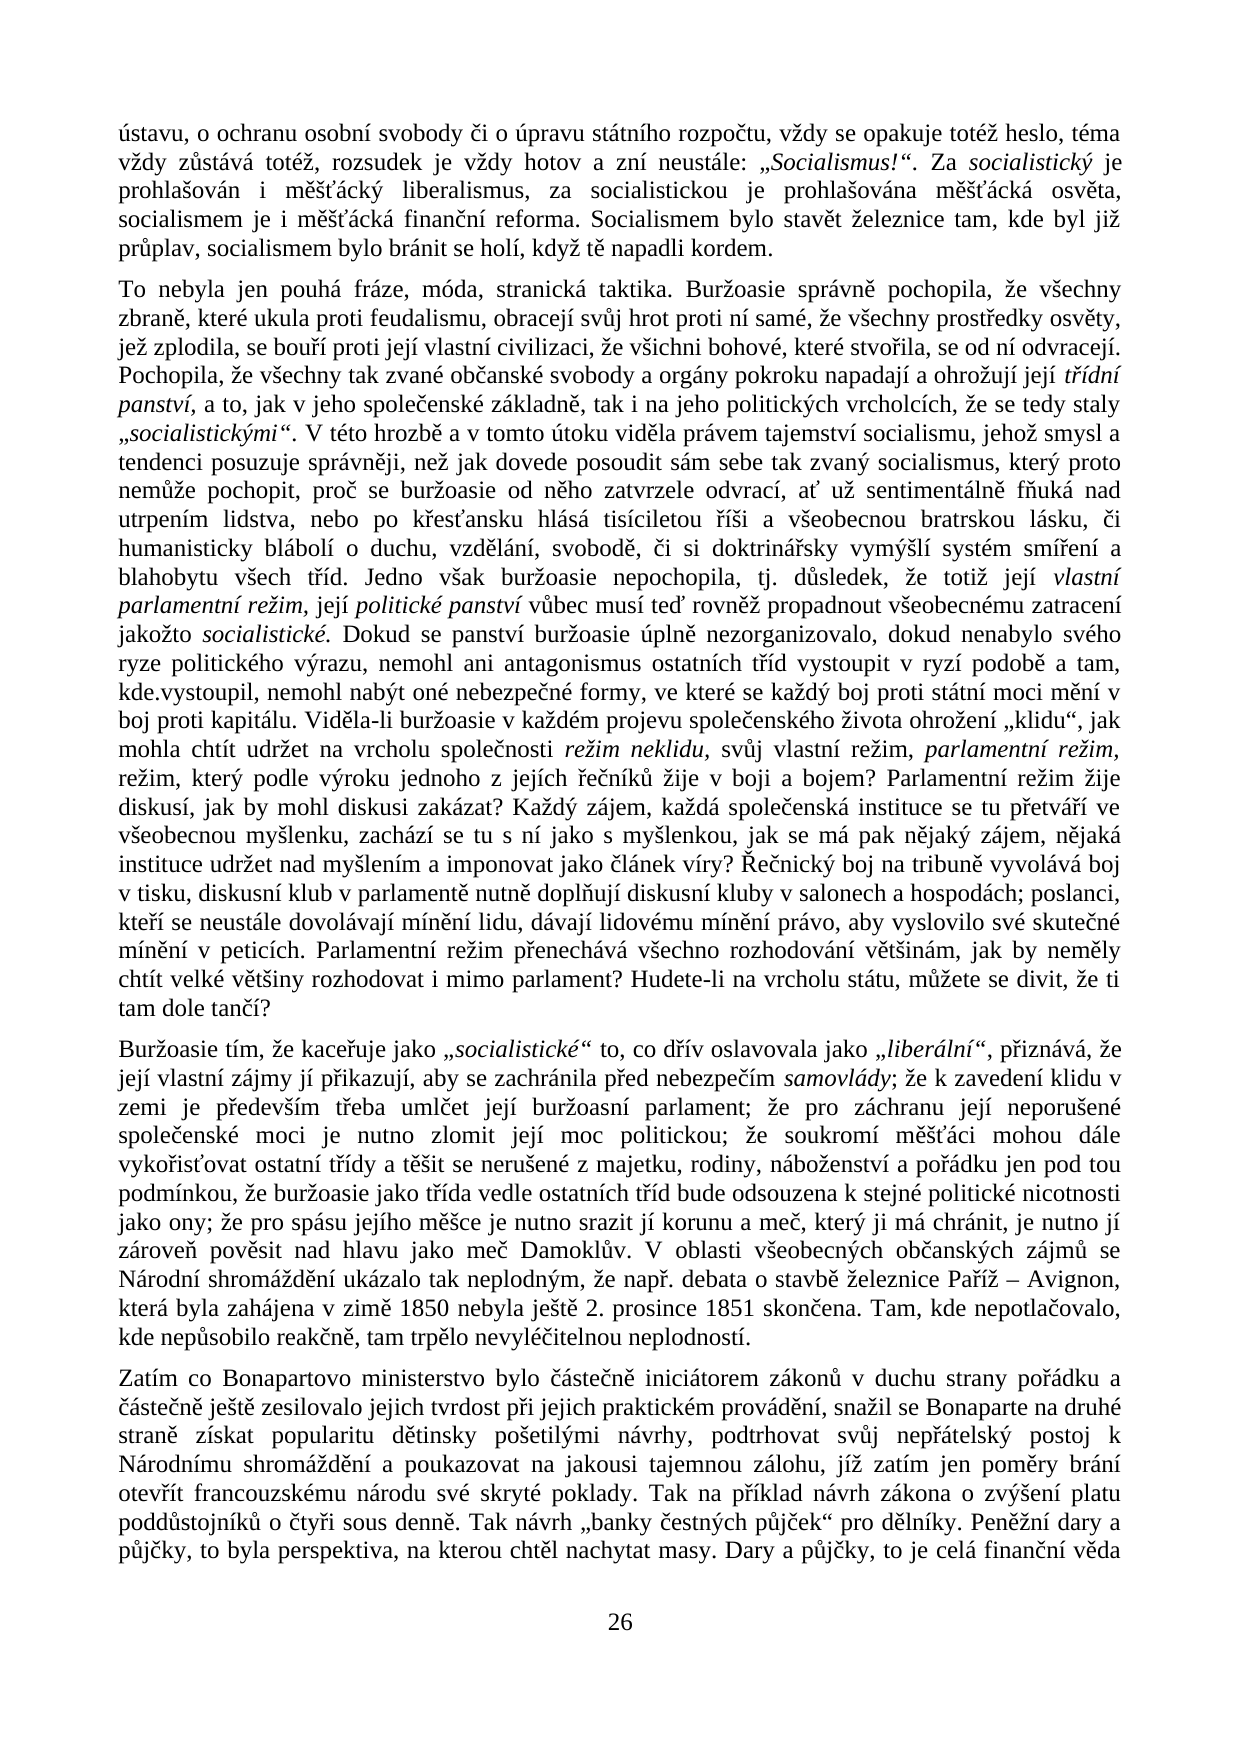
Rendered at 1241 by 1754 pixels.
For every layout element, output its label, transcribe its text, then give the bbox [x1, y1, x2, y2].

text ústavu, o ochranu osobní svobody či o úpravu státního rozpočtu, vždy se opakuje totéž heslo, téma vždy zůstává totéž, rozsudek je vždy hotov a zní neustále: „Socialismus!“. Za socialistický je prohlašován i měšťácký liberalismus, za socialistickou je prohlašována měšťácká osvěta, socialismem je i měšťácká finanční reforma. Socialismem bylo stavět železnice tam, kde byl již průplav, socialismem bylo bránit se holí, když tě napadli kordem. [118, 118, 1122, 262]
text Zatím co Bonapartovo ministerstvo bylo částečně iniciátorem zákonů v duchu strany pořádku a částečně ještě zesilovalo jejich tvrdost při jejich praktickém provádění, snažil se Bonaparte na druhé straně získat popularitu dětinsky pošetilými návrhy, podtrhovat svůj nepřátelský postoj k Národnímu shromáždění a poukazovat na jakousi tajemnou zálohu, jíž zatím jen poměry brání otevřít francouzskému národu své skryté poklady. Tak na příklad návrh zákona o zvýšení platu poddůstojníků o čtyři sous denně. Tak návrh „banky čestných půjček“ pro dělníky. Peněžní dary a půjčky, to byla perspektiva, na kterou chtěl nachytat masy. Dary a půjčky, to je celá finanční věda [118, 1363, 1122, 1564]
text To nebyla jen pouhá fráze, móda, stranická taktika. Buržoasie správně pochopila, že všechny zbraně, které ukula proti feudalismu, obracejí svůj hrot proti ní samé, že všechny prostředky osvěty, jež zplodila, se bouří proti její vlastní civilizaci, že všichni bohové, které stvořila, se od ní odvracejí. Pochopila, že všechny tak zvané občanské svobody a orgány pokroku napadají a ohrožují její třídní panství, a to, jak v jeho společenské základně, tak i na jeho politických vrcholcích, že se tedy staly „socialistickými“. V této hrozbě a v tomto útoku viděla právem tajemství socialismu, jehož smysl a tendenci posuzuje správněji, než jak dovede posoudit sám sebe tak zvaný socialismus, který proto nemůže pochopit, proč se buržoasie od něho zatvrzele odvrací, ať už sentimentálně fňuká nad utrpením lidstva, nebo po křesťansku hlásá tisíciletou říši a všeobecnou bratrskou lásku, či humanisticky blábolí o duchu, vzdělání, svobodě, či si doktrinářsky vymýšlí systém smíření a blahobytu všech tříd. Jedno však buržoasie nepochopila, tj. důsledek, že totiž její vlastní parlamentní režim, její politické panství vůbec musí teď rovněž propadnout všeobecnému zatracení jakožto socialistické. Dokud se panství buržoasie úplně nezorganizovalo, dokud nenabylo svého ryze politického výrazu, nemohl ani antagonismus ostatních tříd vystoupit v ryzí podobě a tam, kde.vystoupil, nemohl nabýt oné nebezpečné formy, ve které se každý boj proti státní moci mění v boj proti kapitálu. Viděla-li buržoasie v každém projevu společenského života ohrožení „klidu“, jak mohla chtít udržet na vrcholu společnosti režim neklidu, svůj vlastní režim, parlamentní režim, režim, který podle výroku jednoho z jejích řečníků žije v boji a bojem? Parlamentní režim žije diskusí, jak by mohl diskusi zakázat? Každý zájem, každá společenská instituce se tu přetváří ve všeobecnou myšlenku, zachází se tu s ní jako s myšlenkou, jak se má pak nějaký zájem, nějaká instituce udržet nad myšlením a imponovat jako článek víry? Řečnický boj na tribuně vyvolává boj v tisku, diskusní klub v parlamentě nutně doplňují diskusní kluby v salonech a hospodách; poslanci, kteří se neustále dovolávají mínění lidu, dávají lidovému mínění právo, aby vyslovilo své skutečné mínění v peticích. Parlamentní režim přenechává všechno rozhodování většinám, jak by neměly chtít velké většiny rozhodovat i mimo parlament? Hudete-li na vrcholu státu, můžete se divit, že ti tam dole tančí? [118, 274, 1122, 1022]
text Buržoasie tím, že kaceřuje jako „socialistické“ to, co dřív oslavovala jako „liberální“, přiznává, že její vlastní zájmy jí přikazují, aby se zachránila před nebezpečím samovlády; že k zavedení klidu v zemi je především třeba umlčet její buržoasní parlament; že pro záchranu její neporušené společenské moci je nutno zlomit její moc politickou; že soukromí měšťáci mohou dále vykořisťovat ostatní třídy a těšit se nerušené z majetku, rodiny, náboženství a pořádku jen pod tou podmínkou, že buržoasie jako třída vedle ostatních tříd bude odsouzena k stejné politické nicotnosti jako ony; že pro spásu jejího měšce je nutno srazit jí korunu a meč, který ji má chránit, je nutno jí zároveň pověsit nad hlavu jako meč Damoklův. V oblasti všeobecných občanských zájmů se Národní shromáždění ukázalo tak neplodným, že např. debata o stavbě železnice Paříž – Avignon, která byla zahájena v zimě 1850 nebyla ještě 2. prosince 1851 skončena. Tam, kde nepotlačovalo, kde nepůsobilo reakčně, tam trpělo nevyléčitelnou neplodností. [118, 1034, 1122, 1351]
